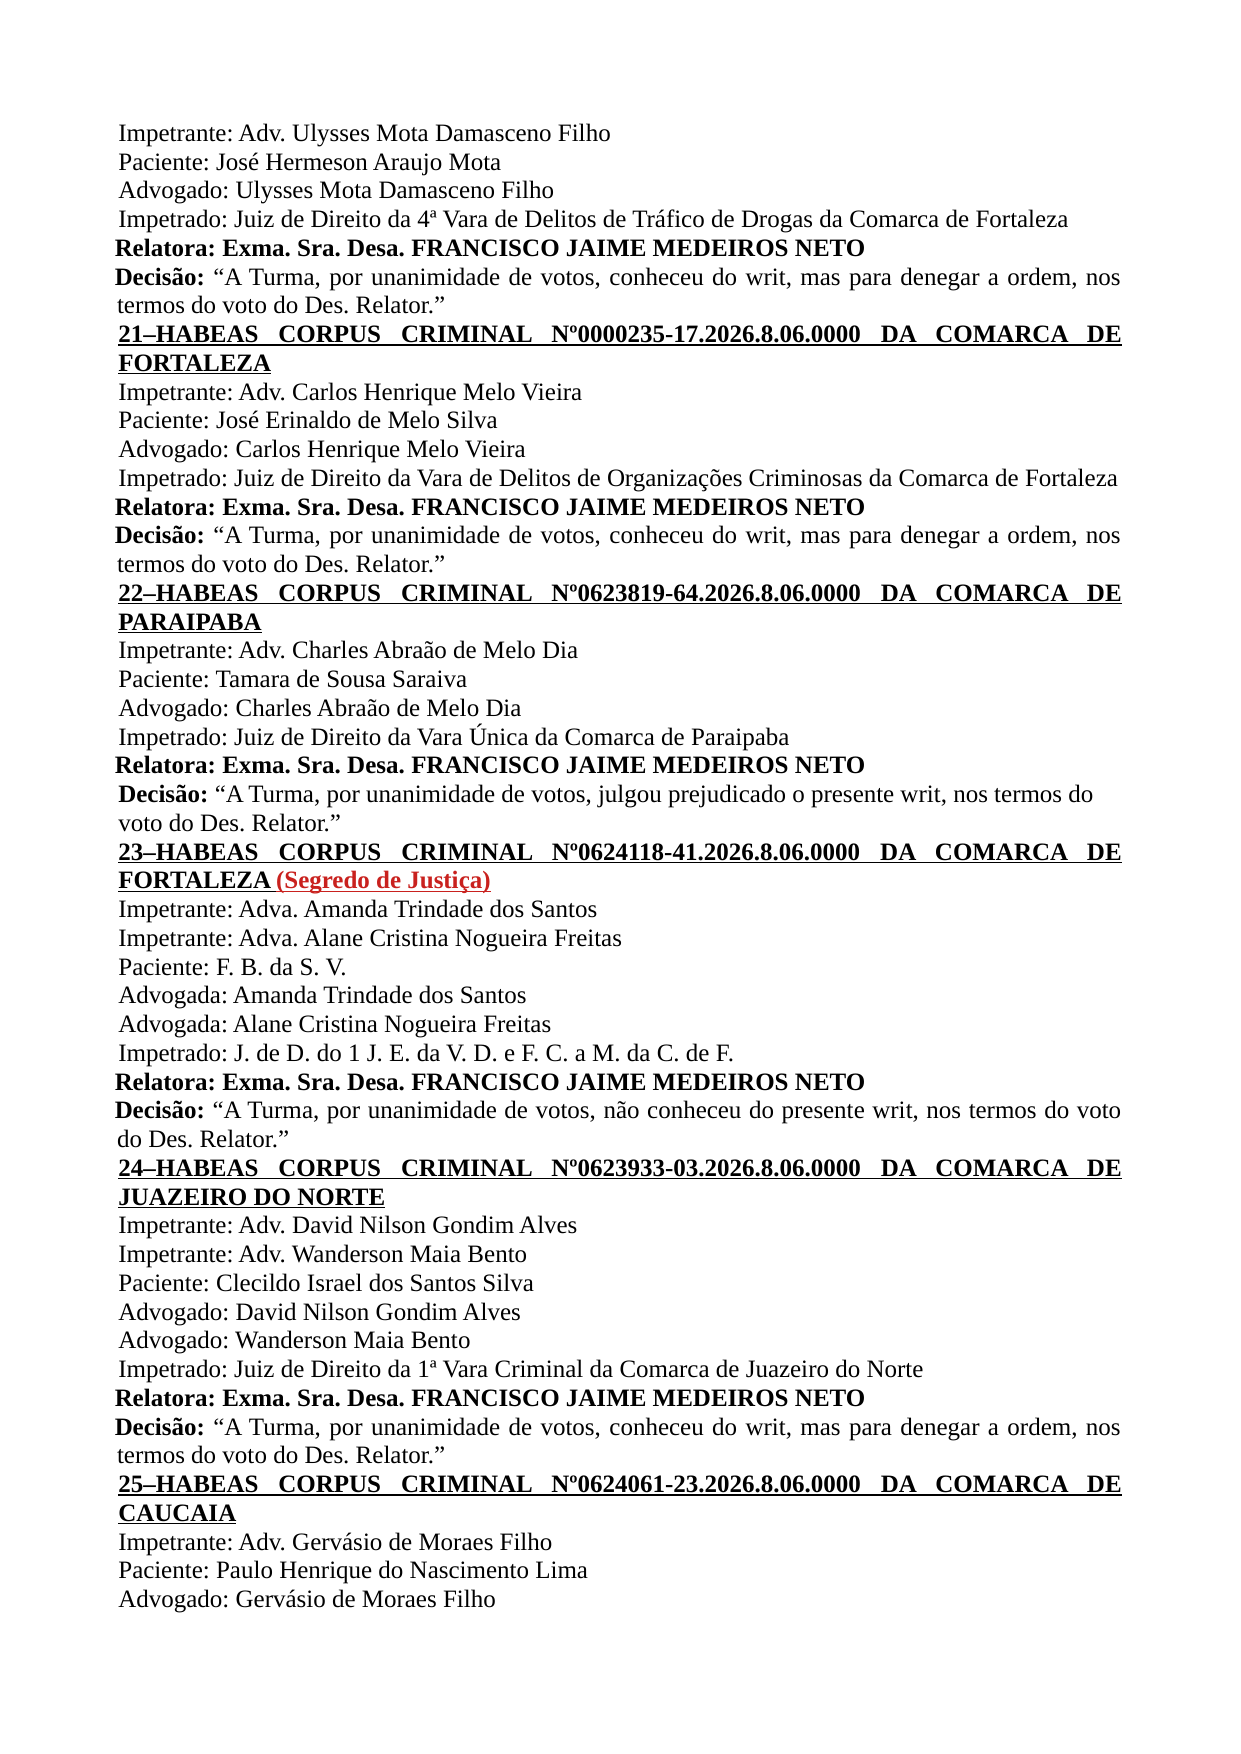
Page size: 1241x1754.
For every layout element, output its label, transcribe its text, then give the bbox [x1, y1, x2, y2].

text Advogada: Alane Cristina Nogueira Freitas [118, 1009, 1122, 1038]
text Advogado: Ulysses Mota Damasceno Filho [118, 176, 1122, 204]
text Impetrante: Adva. Amanda Trindade dos Santos [118, 894, 1122, 923]
text Relatora: Exma. Sra. Desa. FRANCISCO JAIME MEDEIROS NETO [114, 233, 1122, 262]
text Impetrante: Adv. Wanderson Maia Bento [118, 1239, 1122, 1268]
text Impetrante: Adv. David Nilson Gondim Alves [118, 1211, 1122, 1239]
text 22–HABEAS CORPUS CRIMINAL Nº0623819-64.2026.8.06.0000 DA COMARCA DE [118, 578, 1122, 603]
text Paciente: Paulo Henrique do Nascimento Lima [118, 1556, 1122, 1584]
text 24–HABEAS CORPUS CRIMINAL Nº0623933-03.2026.8.06.0000 DA COMARCA DE [118, 1153, 1122, 1178]
text Paciente: Tamara de Sousa Saraiva [118, 664, 1122, 693]
text Impetrante: Adv. Charles Abraão de Melo Dia [118, 636, 1122, 664]
text Impetrante: Adva. Alane Cristina Nogueira Freitas [118, 923, 1122, 952]
text Advogado: Wanderson Maia Bento [118, 1326, 1122, 1354]
text Relatora: Exma. Sra. Desa. FRANCISCO JAIME MEDEIROS NETO [114, 492, 1122, 521]
text Advogado: Gervásio de Moraes Filho [118, 1584, 1122, 1613]
text Paciente: Clecildo Israel dos Santos Silva [118, 1268, 1122, 1297]
text Impetrante: Adv. Carlos Henrique Melo Vieira [118, 377, 1122, 406]
text FORTALEZA (Segredo de Justiça) [118, 863, 1122, 894]
text Relatora: Exma. Sra. Desa. FRANCISCO JAIME MEDEIROS NETO [114, 751, 1122, 779]
text 23–HABEAS CORPUS CRIMINAL Nº0624118-41.2026.8.06.0000 DA COMARCA DE [118, 837, 1122, 862]
text Paciente: José Hermeson Araujo Mota [118, 147, 1122, 176]
text Decisão: “A Turma, por unanimidade de votos, conheceu do writ, mas para denegar a ordem, nos termos do voto do Des. Relator.” [114, 521, 1122, 578]
text Impetrado: Juiz de Direito da 1ª Vara Criminal da Comarca de Juazeiro do Norte [118, 1354, 1122, 1383]
text Impetrante: Adv. Gervásio de Moraes Filho [118, 1527, 1122, 1556]
text JUAZEIRO DO NORTE [118, 1179, 1122, 1211]
text Decisão: “A Turma, por unanimidade de votos, conheceu do writ, mas para denegar a ordem, nos termos do voto do Des. Relator.” [114, 262, 1122, 319]
text FORTALEZA [118, 346, 1122, 377]
text Impetrado: Juiz de Direito da Vara Única da Comarca de Paraipaba [118, 722, 1122, 751]
text Relatora: Exma. Sra. Desa. FRANCISCO JAIME MEDEIROS NETO [114, 1383, 1122, 1412]
text Paciente: F. B. da S. V. [118, 952, 1122, 981]
text Paciente: José Erinaldo de Melo Silva [118, 406, 1122, 434]
text Advogado: David Nilson Gondim Alves [118, 1297, 1122, 1326]
text Impetrado: Juiz de Direito da 4ª Vara de Delitos de Tráfico de Drogas da Comarca de Fortaleza [118, 204, 1122, 233]
text Decisão: “A Turma, por unanimidade de votos, conheceu do writ, mas para denegar a ordem, nos termos do voto do Des. Relator.” [114, 1412, 1122, 1469]
text Advogado: Carlos Henrique Melo Vieira [118, 434, 1122, 463]
text Decisão: “A Turma, por unanimidade de votos, julgou prejudicado o presente writ, nos termos do voto do Des. Relator.” [118, 779, 1122, 837]
text 21–HABEAS CORPUS CRIMINAL Nº0000235-17.2026.8.06.0000 DA COMARCA DE [118, 319, 1122, 344]
text Advogado: Charles Abraão de Melo Dia [118, 693, 1122, 722]
text 25–HABEAS CORPUS CRIMINAL Nº0624061-23.2026.8.06.0000 DA COMARCA DE [118, 1469, 1122, 1494]
text Advogada: Amanda Trindade dos Santos [118, 981, 1122, 1009]
text PARAIPABA [118, 604, 1122, 636]
text Relatora: Exma. Sra. Desa. FRANCISCO JAIME MEDEIROS NETO [114, 1067, 1122, 1096]
text Impetrante: Adv. Ulysses Mota Damasceno Filho [118, 118, 1122, 147]
text Impetrado: J. de D. do 1 J. E. da V. D. e F. C. a M. da C. de F. [118, 1038, 1122, 1067]
text Impetrado: Juiz de Direito da Vara de Delitos de Organizações Criminosas da Comarca de Fortaleza [118, 463, 1122, 492]
text CAUCAIA [118, 1496, 1122, 1527]
text Decisão: “A Turma, por unanimidade de votos, não conheceu do presente writ, nos termos do voto do Des. Relator.” [114, 1096, 1122, 1153]
